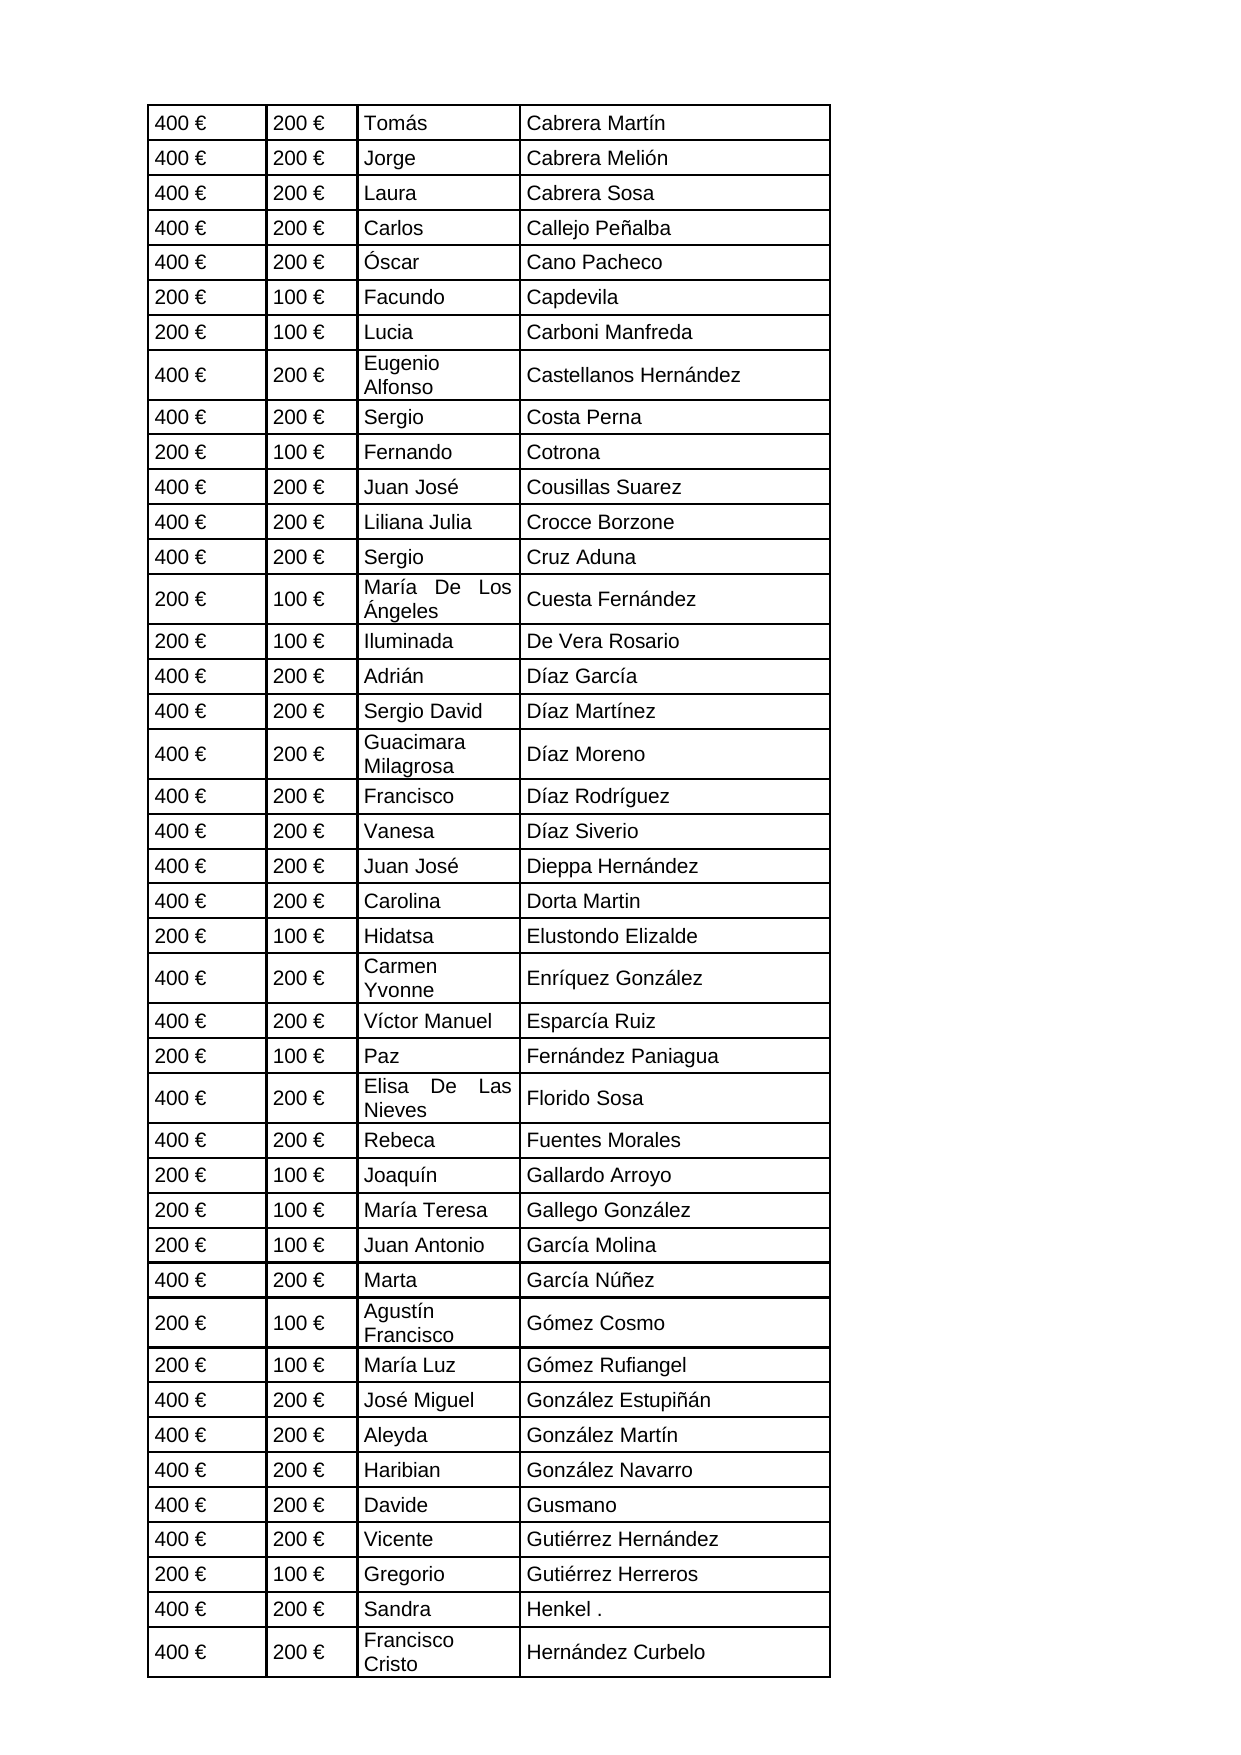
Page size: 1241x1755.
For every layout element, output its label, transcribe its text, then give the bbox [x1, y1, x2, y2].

table_cell Iluminada [359, 625, 519, 658]
table_cell Vicente [359, 1523, 519, 1556]
table_cell Sergio [359, 540, 519, 573]
table_cell 200 € [268, 850, 356, 882]
table_cell Gutiérrez Herreros [521, 1558, 829, 1591]
table_cell Cotrona [521, 435, 829, 468]
table_cell 200 € [268, 1453, 356, 1486]
table_cell Aleyda [359, 1418, 519, 1451]
table_cell 400 € [149, 1593, 265, 1626]
table_cell 200 € [268, 211, 356, 244]
table_cell 400 € [149, 176, 265, 209]
table_cell Elustondo Elizalde [521, 919, 829, 952]
table_cell Francisco [359, 780, 519, 812]
table_cell Díaz Rodríguez [521, 780, 829, 812]
table_cell González Estupiñán [521, 1383, 829, 1416]
table_cell Sergio [359, 401, 519, 433]
table_cell 200 € [149, 575, 265, 623]
table_cell 400 € [149, 1523, 265, 1556]
table_cell Díaz Siverio [521, 815, 829, 847]
table_cell Adrián [359, 660, 519, 693]
table_cell Cousillas Suarez [521, 470, 829, 503]
table_cell 400 € [149, 695, 265, 728]
table_cell Óscar [359, 246, 519, 279]
table_cell Carmen Yvonne [359, 954, 519, 1002]
table_cell Fernando [359, 435, 519, 468]
table_cell 200 € [268, 1074, 356, 1122]
table_cell 200 € [268, 954, 356, 1002]
table_cell 400 € [149, 1488, 265, 1521]
table_cell Gregorio [359, 1558, 519, 1591]
table_cell 200 € [268, 176, 356, 209]
table_cell 200 € [268, 1383, 356, 1416]
table_cell 400 € [149, 884, 265, 917]
table_cell Enríquez González [521, 954, 829, 1002]
table_cell Juan José [359, 470, 519, 503]
table_cell 200 € [268, 1628, 356, 1676]
table_cell 100 € [268, 1229, 356, 1261]
table_cell 200 € [268, 540, 356, 573]
table_cell 100 € [268, 919, 356, 952]
table_cell José Miguel [359, 1383, 519, 1416]
table_cell Cano Pacheco [521, 246, 829, 279]
table_cell Capdevila [521, 281, 829, 313]
table_cell González Martín [521, 1418, 829, 1451]
table_cell 400 € [149, 1004, 265, 1037]
table_cell 400 € [149, 540, 265, 573]
table_cell Juan José [359, 850, 519, 882]
table_cell Gallego González [521, 1194, 829, 1227]
table_cell 400 € [149, 1264, 265, 1296]
table_cell Marta [359, 1264, 519, 1296]
table_cell 100 € [268, 1194, 356, 1227]
table_cell 400 € [149, 1628, 265, 1676]
table_cell Callejo Peñalba [521, 211, 829, 244]
table_cell 200 € [149, 1558, 265, 1591]
table_cell Laura [359, 176, 519, 209]
table_cell Gutiérrez Hernández [521, 1523, 829, 1556]
table_cell 200 € [268, 1523, 356, 1556]
table_cell Carboni Manfreda [521, 316, 829, 348]
table_cell 200 € [268, 1593, 356, 1626]
table_cell 200 € [149, 1349, 265, 1381]
table_cell 200 € [268, 730, 356, 778]
table_cell 200 € [268, 505, 356, 538]
table_cell 400 € [149, 815, 265, 847]
table_header Tomás [359, 106, 519, 139]
table_cell Díaz Moreno [521, 730, 829, 778]
table_cell Eugenio Alfonso [359, 351, 519, 398]
table_cell 200 € [268, 660, 356, 693]
table_cell Cabrera Melión [521, 141, 829, 174]
table_cell 200 € [268, 1488, 356, 1521]
table_cell Vanesa [359, 815, 519, 847]
table_cell 400 € [149, 954, 265, 1002]
table_cell Díaz Martínez [521, 695, 829, 728]
table_cell Esparcía Ruiz [521, 1004, 829, 1037]
table_cell González Navarro [521, 1453, 829, 1486]
table_cell 400 € [149, 660, 265, 693]
table_cell Francisco Cristo [359, 1628, 519, 1676]
table_cell Elisa De Las Nieves [359, 1074, 519, 1122]
table_cell 200 € [149, 1159, 265, 1192]
table_cell María Teresa [359, 1194, 519, 1227]
table_cell 200 € [268, 470, 356, 503]
table_cell García Molina [521, 1229, 829, 1261]
table_header 200 € [268, 106, 356, 139]
table_cell 200 € [149, 435, 265, 468]
table_cell 200 € [149, 919, 265, 952]
table_cell 200 € [268, 1418, 356, 1451]
table_cell 400 € [149, 351, 265, 398]
table_cell 400 € [149, 505, 265, 538]
table_cell Agustín Francisco [359, 1299, 519, 1346]
table_cell 100 € [268, 1299, 356, 1346]
table_cell 200 € [268, 246, 356, 279]
table_cell Hidatsa [359, 919, 519, 952]
table_cell Henkel . [521, 1593, 829, 1626]
table_cell 400 € [149, 1418, 265, 1451]
table_cell Costa Perna [521, 401, 829, 433]
table_cell 200 € [149, 1299, 265, 1346]
table_cell María De Los Ángeles [359, 575, 519, 623]
table_cell García Núñez [521, 1264, 829, 1296]
table_cell Florido Sosa [521, 1074, 829, 1122]
table_cell Joaquín [359, 1159, 519, 1192]
table_cell 200 € [268, 695, 356, 728]
table_cell 400 € [149, 730, 265, 778]
table_cell Sandra [359, 1593, 519, 1626]
table_cell 200 € [268, 780, 356, 812]
table_cell Paz [359, 1039, 519, 1072]
table_cell 200 € [268, 1264, 356, 1296]
table_cell 200 € [149, 1039, 265, 1072]
table_cell 200 € [149, 1194, 265, 1227]
table_cell Gallardo Arroyo [521, 1159, 829, 1192]
table_cell Hernández Curbelo [521, 1628, 829, 1676]
table_cell 200 € [149, 281, 265, 313]
table_cell 400 € [149, 1074, 265, 1122]
table_cell Gómez Cosmo [521, 1299, 829, 1346]
table_cell Davide [359, 1488, 519, 1521]
table_cell 400 € [149, 211, 265, 244]
table_cell Gusmano [521, 1488, 829, 1521]
table_cell 100 € [268, 1349, 356, 1381]
table_cell Dorta Martin [521, 884, 829, 917]
table_cell Juan Antonio [359, 1229, 519, 1261]
table_cell 200 € [268, 141, 356, 174]
table_cell 100 € [268, 435, 356, 468]
table_cell 100 € [268, 1039, 356, 1072]
table_header 400 € [149, 106, 265, 139]
table_cell 100 € [268, 1558, 356, 1591]
table_cell 200 € [149, 1229, 265, 1261]
table_cell 100 € [268, 316, 356, 348]
table_cell 400 € [149, 401, 265, 433]
table_cell Facundo [359, 281, 519, 313]
table_cell 100 € [268, 575, 356, 623]
table_cell 400 € [149, 1383, 265, 1416]
table_cell De Vera Rosario [521, 625, 829, 658]
table_cell Cuesta Fernández [521, 575, 829, 623]
table_cell Crocce Borzone [521, 505, 829, 538]
table_cell Lucia [359, 316, 519, 348]
table_cell Gómez Rufiangel [521, 1349, 829, 1381]
table_cell Víctor Manuel [359, 1004, 519, 1037]
table_cell Fernández Paniagua [521, 1039, 829, 1072]
table_cell 200 € [268, 1124, 356, 1157]
table_cell 100 € [268, 1159, 356, 1192]
table_cell 200 € [268, 1004, 356, 1037]
table_cell Guacimara Milagrosa [359, 730, 519, 778]
table_cell Liliana Julia [359, 505, 519, 538]
table_cell 400 € [149, 470, 265, 503]
table_cell Haribian [359, 1453, 519, 1486]
table_cell Jorge [359, 141, 519, 174]
table_cell 400 € [149, 246, 265, 279]
table_cell Carlos [359, 211, 519, 244]
table_cell 100 € [268, 625, 356, 658]
table_cell Dieppa Hernández [521, 850, 829, 882]
table_cell Sergio David [359, 695, 519, 728]
table_cell 400 € [149, 1453, 265, 1486]
table_cell 400 € [149, 780, 265, 812]
table_cell María Luz [359, 1349, 519, 1381]
table_cell 200 € [149, 625, 265, 658]
table_cell 400 € [149, 850, 265, 882]
table_cell 200 € [268, 351, 356, 398]
table_cell 100 € [268, 281, 356, 313]
table_header Cabrera Martín [521, 106, 829, 139]
table_cell Rebeca [359, 1124, 519, 1157]
table_cell 200 € [268, 401, 356, 433]
table_cell Díaz García [521, 660, 829, 693]
table_cell Castellanos Hernández [521, 351, 829, 398]
table_cell 200 € [268, 884, 356, 917]
table_cell 200 € [149, 316, 265, 348]
table_cell 400 € [149, 1124, 265, 1157]
table_cell 200 € [268, 815, 356, 847]
table_cell Carolina [359, 884, 519, 917]
table_cell Cruz Aduna [521, 540, 829, 573]
table_cell Cabrera Sosa [521, 176, 829, 209]
table_cell 400 € [149, 141, 265, 174]
table_cell Fuentes Morales [521, 1124, 829, 1157]
